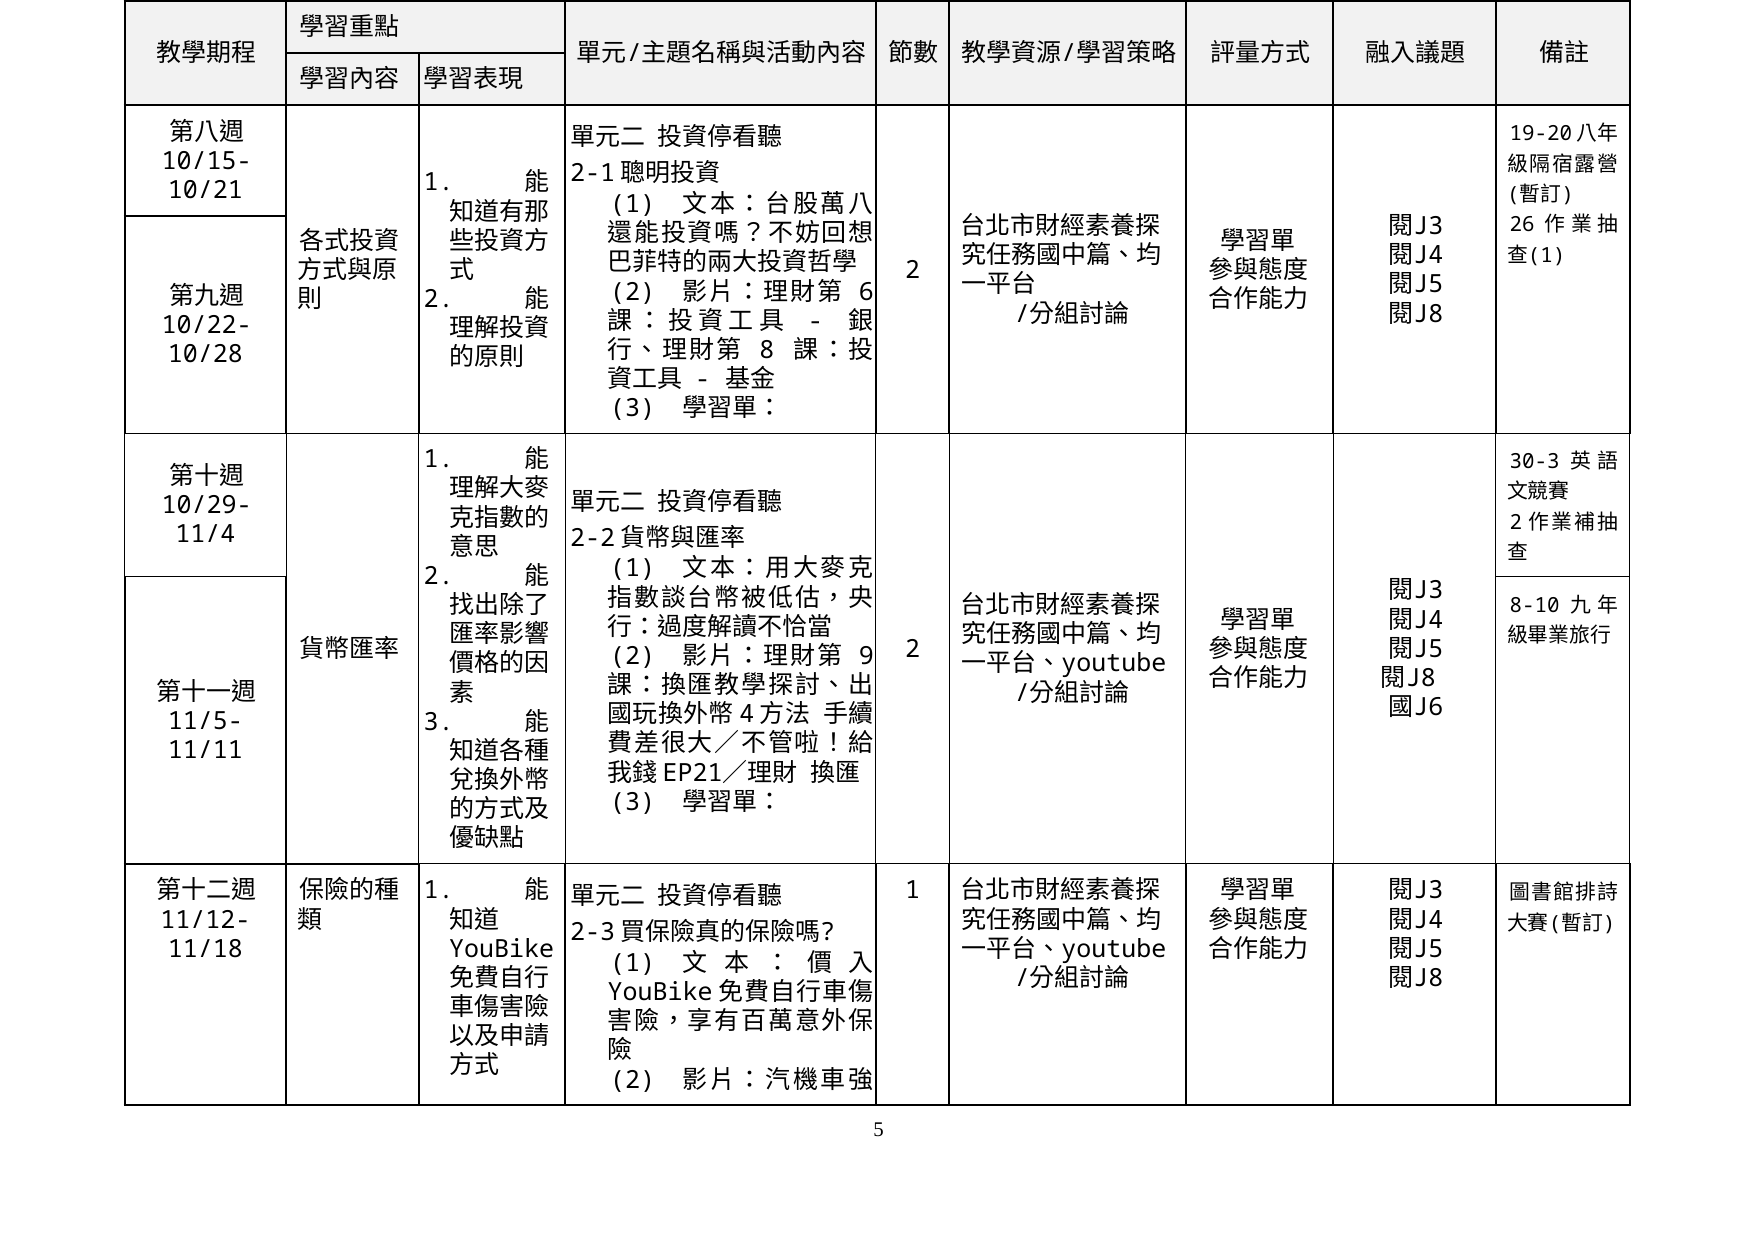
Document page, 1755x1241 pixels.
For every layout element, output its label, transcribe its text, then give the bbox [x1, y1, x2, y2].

table_cell 台北市財經素養探究任務國中篇、均一平台 /分組討論 [950, 106, 1185, 433]
table_cell 學習表現 [420, 54, 564, 104]
table_cell 貨幣匯率 [287, 434, 418, 863]
table_cell 各式投資方式與原則 [287, 106, 418, 433]
table_cell 能理解大麥克指數的意思 能找出除了匯率影響價格的因素 能知道各種兌換外幣的方式及優缺點 [419, 434, 565, 863]
table_cell 學習單 參與態度 合作能力 [1187, 106, 1332, 433]
table_cell 學習單 參與態度 合作能力 [1187, 864, 1332, 1104]
table_header 融入議題 [1334, 2, 1495, 104]
table_cell 2 [877, 106, 948, 433]
table_header 備註 [1497, 2, 1629, 104]
table_cell 學習單 參與態度 合作能力 [1186, 434, 1333, 863]
table_header 學習重點 [287, 2, 564, 52]
table_cell 閱J3 閱J4 閱J5 閱J8 [1334, 864, 1495, 1104]
table_cell 第八週 10/15-10/21 [126, 106, 285, 214]
table_cell 8-10九年級畢業旅行 [1496, 577, 1629, 863]
table_header 單元/主題名稱與活動內容 [566, 2, 875, 104]
table_cell 第十二週11/12-11/18 [126, 865, 285, 1104]
table_cell 閱J3 閱J4 閱J5 閱J8 國J6 [1334, 434, 1495, 863]
table_cell 單元二 投資停看聽 2-1聰明投資 文本：台股萬八還能投資嗎？不妨回想巴菲特的兩大投資哲學 影片：理財第 6 課：投資工具 - 銀行、理財第 8 課：投資工具 - 基金 學習單： [566, 106, 875, 433]
table_cell 19-20八年級隔宿露營(暫訂) 26作業抽查(1) [1497, 106, 1629, 433]
table_cell 學習內容 [287, 54, 418, 104]
table_cell 圖書館排詩大賽(暫訂) [1497, 864, 1629, 1104]
table_cell 保險的種類 [287, 865, 418, 1104]
table_cell 30-3英語文競賽 2作業補抽查 [1496, 434, 1629, 576]
table_cell 能知道有那些投資方式 能理解投資的原則 [420, 106, 564, 433]
table_header 教學資源/學習策略 [950, 2, 1185, 104]
table_cell 單元二 投資停看聽 2-3買保險真的保險嗎? 文本：價入YouBike免費自行車傷害險，享有百萬意外保險 影片：汽機車強制險小常識！到底能提供我們哪些保障？理賠上又有哪些限制呢？ 學習單： [566, 864, 875, 1104]
table_cell 台北市財經素養探究任務國中篇、均一平台、youtube /分組討論 [950, 434, 1185, 863]
table_header 評量方式 [1187, 2, 1332, 104]
table_cell 閱J3 閱J4 閱J5 閱J8 [1334, 106, 1495, 433]
table_header 節數 [877, 2, 948, 104]
table_cell 能知道YouBike免費自行車傷害險以及申請方式 能知道汽機車強制險的由來以及保險內容 [420, 864, 564, 1104]
table_cell 1 [877, 864, 948, 1104]
table_cell 2 [876, 434, 949, 863]
table_cell 第十週 10/29-11/4 [125, 434, 286, 576]
table_header 教學期程 [126, 2, 285, 104]
table_cell 第九週 10/22-10/28 [126, 217, 285, 433]
table_cell 台北市財經素養探究任務國中篇、均一平台、youtube /分組討論 [950, 864, 1185, 1104]
table_cell 單元二 投資停看聽 2-2貨幣與匯率 文本：用大麥克指數談台幣被低估，央行：過度解讀不恰當 影片：理財第 9 課：換匯教學探討、出國玩換外幣4方法 手續費差很大／不管啦！給我錢EP21／理財 換匯 學習單： [566, 434, 875, 863]
table_cell 第十一週11/5-11/11 [126, 577, 285, 863]
